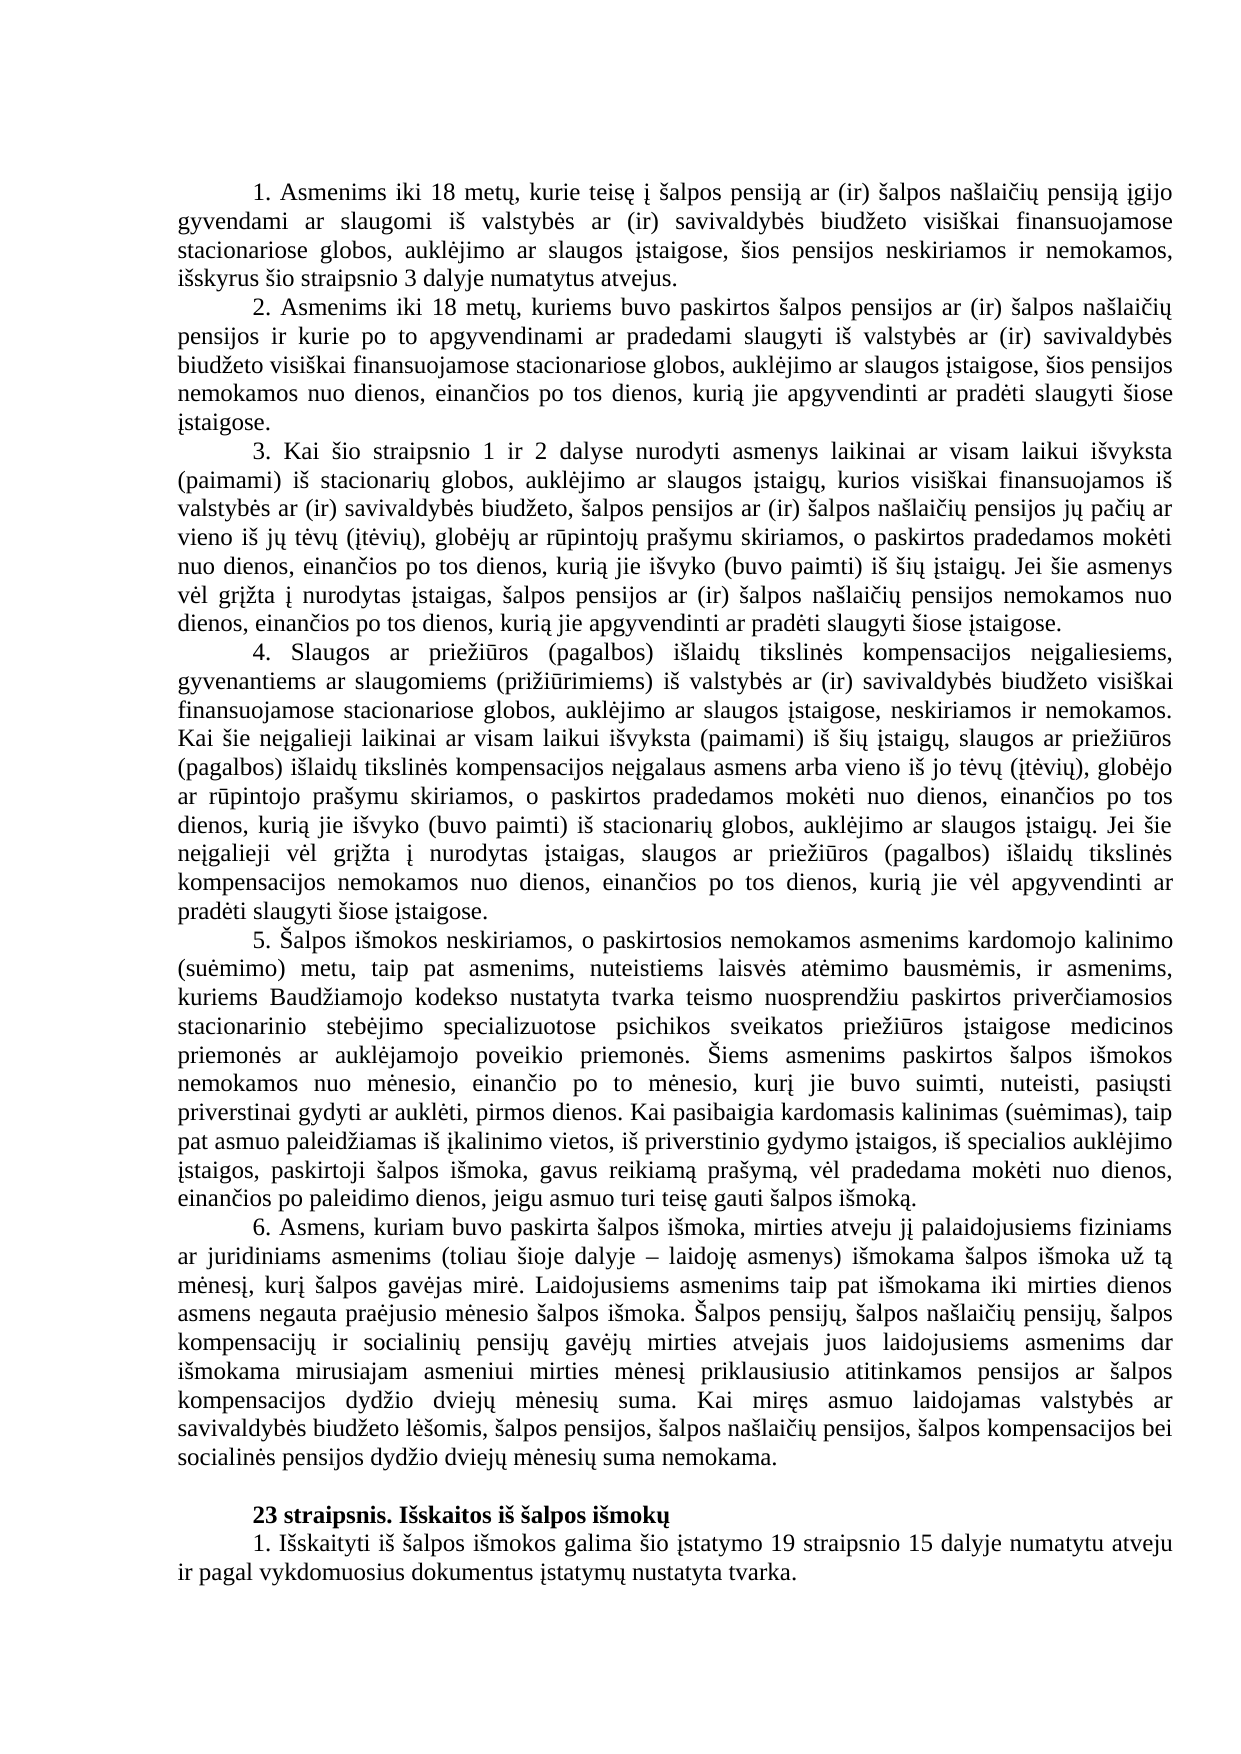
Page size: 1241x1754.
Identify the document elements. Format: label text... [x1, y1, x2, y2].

text 2. Asmenims iki 18 metų, kuriems buvo paskirtos šalpos pensijos ar (ir) šalpos našlaičių pensijos ir kurie po to apgyvendinami ar pradedami slaugyti iš valstybės ar (ir) savivaldybės biudžeto visiškai finansuojamose stacionariose globos, auklėjimo ar slaugos įstaigose, šios pensijos nemokamos nuo dienos, einančios po tos dienos, kurią jie apgyvendinti ar pradėti slaugyti šiose įstaigose. [177, 292, 1174, 436]
text 6. Asmens, kuriam buvo paskirta šalpos išmoka, mirties atveju jį palaidojusiems fiziniams ar juridiniams asmenims (toliau šioje dalyje – laidoję asmenys) išmokama šalpos išmoka už tą mėnesį, kurį šalpos gavėjas mirė. Laidojusiems asmenims taip pat išmokama iki mirties dienos asmens negauta praėjusio mėnesio šalpos išmoka. Šalpos pensijų, šalpos našlaičių pensijų, šalpos kompensacijų ir socialinių pensijų gavėjų mirties atvejais juos laidojusiems asmenims dar išmokama mirusiajam asmeniui mirties mėnesį priklausiusio atitinkamos pensijos ar šalpos kompensacijos dydžio dviejų mėnesių suma. Kai miręs asmuo laidojamas valstybės ar savivaldybės biudžeto lėšomis, šalpos pensijos, šalpos našlaičių pensijos, šalpos kompensacijos bei socialinės pensijos dydžio dviejų mėnesių suma nemokama. [177, 1212, 1174, 1471]
text 1. Asmenims iki 18 metų, kurie teisę į šalpos pensiją ar (ir) šalpos našlaičių pensiją įgijo gyvendami ar slaugomi iš valstybės ar (ir) savivaldybės biudžeto visiškai finansuojamose stacionariose globos, auklėjimo ar slaugos įstaigose, šios pensijos neskiriamos ir nemokamos, išskyrus šio straipsnio 3 dalyje numatytus atvejus. [177, 177, 1174, 292]
text 23 straipsnis. Išskaitos iš šalpos išmokų [177, 1500, 1174, 1528]
text 1. Išskaityti iš šalpos išmokos galima šio įstatymo 19 straipsnio 15 dalyje numatytu atveju ir pagal vykdomuosius dokumentus įstatymų nustatyta tvarka. [177, 1528, 1174, 1586]
text 3. Kai šio straipsnio 1 ir 2 dalyse nurodyti asmenys laikinai ar visam laikui išvyksta (paimami) iš stacionarių globos, auklėjimo ar slaugos įstaigų, kurios visiškai finansuojamos iš valstybės ar (ir) savivaldybės biudžeto, šalpos pensijos ar (ir) šalpos našlaičių pensijos jų pačių ar vieno iš jų tėvų (įtėvių), globėjų ar rūpintojų prašymu skiriamos, o paskirtos pradedamos mokėti nuo dienos, einančios po tos dienos, kurią jie išvyko (buvo paimti) iš šių įstaigų. Jei šie asmenys vėl grįžta į nurodytas įstaigas, šalpos pensijos ar (ir) šalpos našlaičių pensijos nemokamos nuo dienos, einančios po tos dienos, kurią jie apgyvendinti ar pradėti slaugyti šiose įstaigose. [177, 436, 1174, 637]
text 5. Šalpos išmokos neskiriamos, o paskirtosios nemokamos asmenims kardomojo kalinimo (suėmimo) metu, taip pat asmenims, nuteistiems laisvės atėmimo bausmėmis, ir asmenims, kuriems Baudžiamojo kodekso nustatyta tvarka teismo nuosprendžiu paskirtos priverčiamosios stacionarinio stebėjimo specializuotose psichikos sveikatos priežiūros įstaigose medicinos priemonės ar auklėjamojo poveikio priemonės. Šiems asmenims paskirtos šalpos išmokos nemokamos nuo mėnesio, einančio po to mėnesio, kurį jie buvo suimti, nuteisti, pasiųsti priverstinai gydyti ar auklėti, pirmos dienos. Kai pasibaigia kardomasis kalinimas (suėmimas), taip pat asmuo paleidžiamas iš įkalinimo vietos, iš priverstinio gydymo įstaigos, iš specialios auklėjimo įstaigos, paskirtoji šalpos išmoka, gavus reikiamą prašymą, vėl pradedama mokėti nuo dienos, einančios po paleidimo dienos, jeigu asmuo turi teisę gauti šalpos išmoką. [177, 925, 1174, 1212]
text 4. Slaugos ar priežiūros (pagalbos) išlaidų tikslinės kompensacijos neįgaliesiems, gyvenantiems ar slaugomiems (prižiūrimiems) iš valstybės ar (ir) savivaldybės biudžeto visiškai finansuojamose stacionariose globos, auklėjimo ar slaugos įstaigose, neskiriamos ir nemokamos. Kai šie neįgalieji laikinai ar visam laikui išvyksta (paimami) iš šių įstaigų, slaugos ar priežiūros (pagalbos) išlaidų tikslinės kompensacijos neįgalaus asmens arba vieno iš jo tėvų (įtėvių), globėjo ar rūpintojo prašymu skiriamos, o paskirtos pradedamos mokėti nuo dienos, einančios po tos dienos, kurią jie išvyko (buvo paimti) iš stacionarių globos, auklėjimo ar slaugos įstaigų. Jei šie neįgalieji vėl grįžta į nurodytas įstaigas, slaugos ar priežiūros (pagalbos) išlaidų tikslinės kompensacijos nemokamos nuo dienos, einančios po tos dienos, kurią jie vėl apgyvendinti ar pradėti slaugyti šiose įstaigose. [177, 637, 1174, 925]
